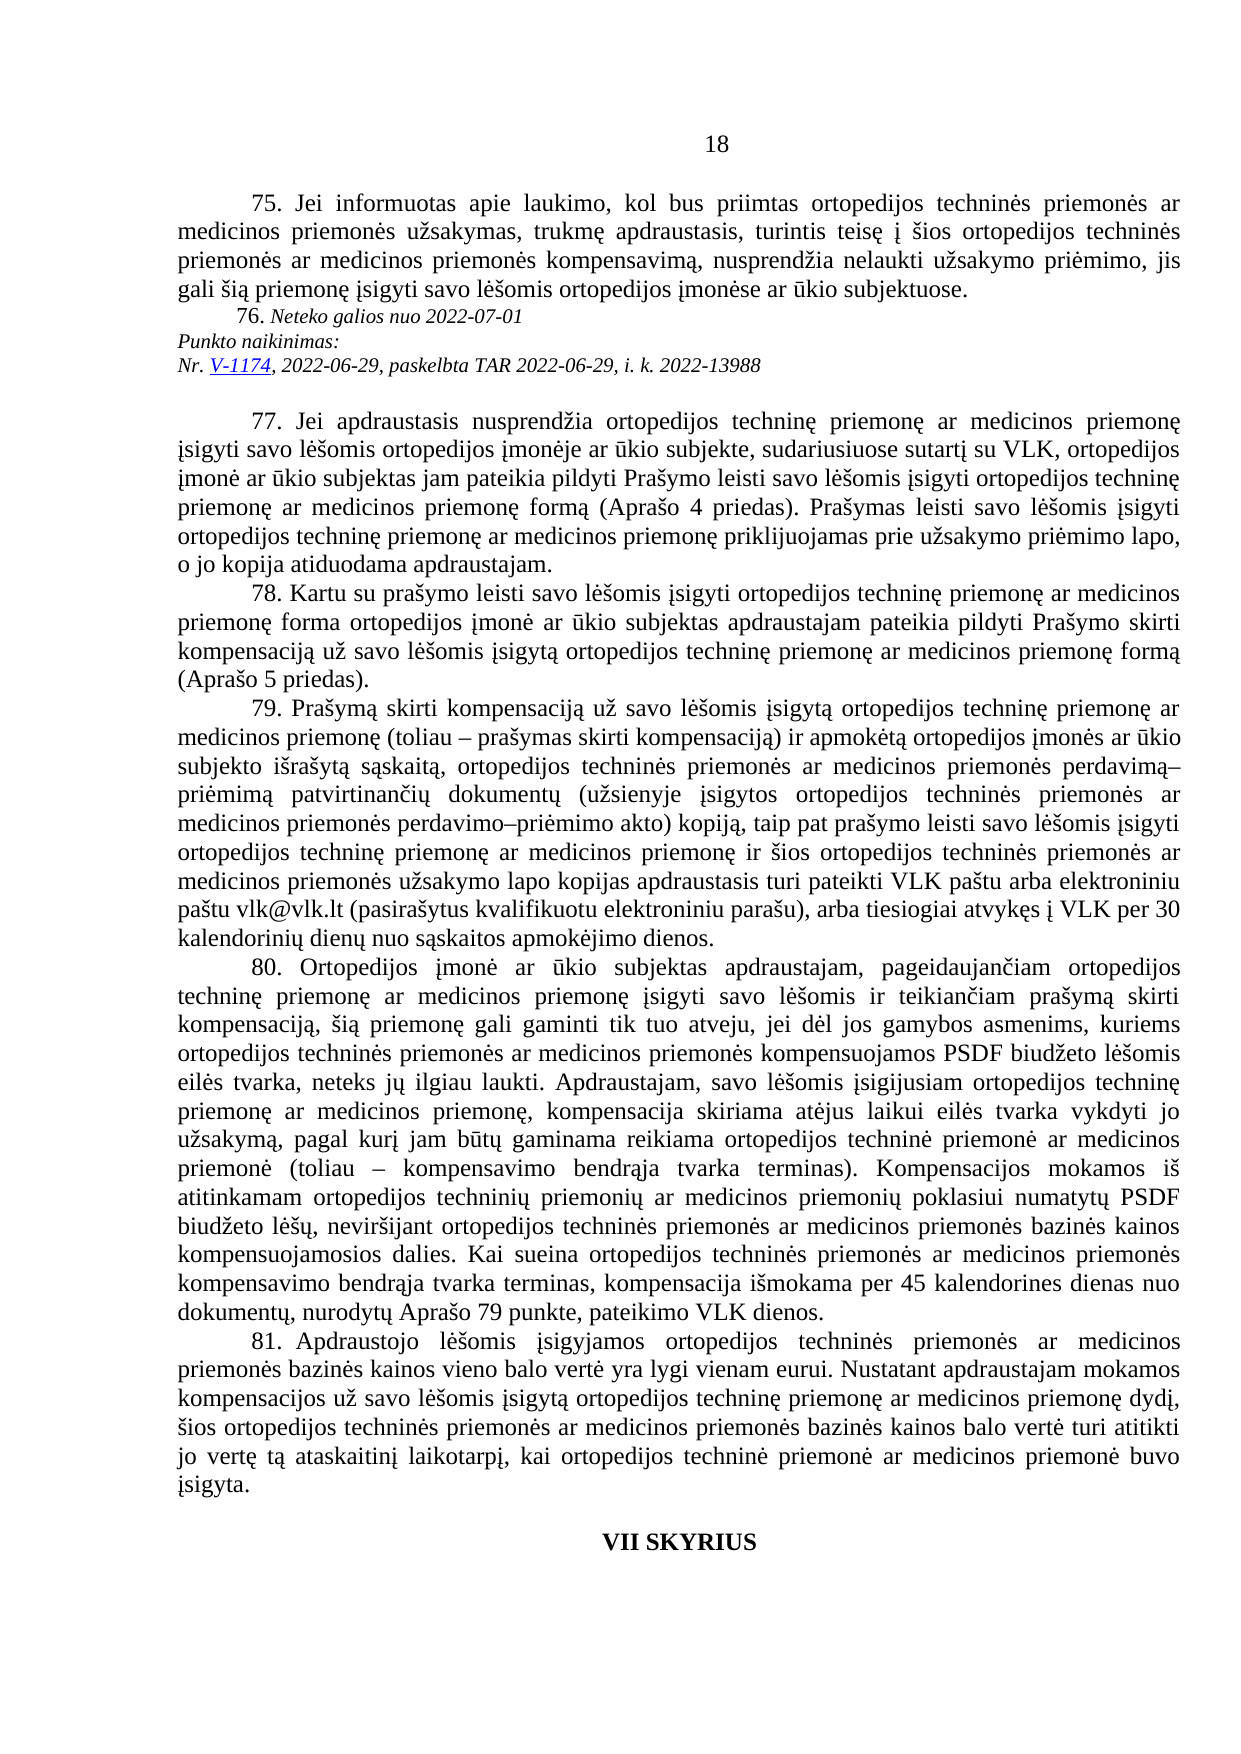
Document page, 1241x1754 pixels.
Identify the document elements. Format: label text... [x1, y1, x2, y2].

text 75. Jei informuotas apie laukimo, kol bus priimtas ortopedijos techninės priemonės ar medicinos priemonės užsakymas, trukmę apdraustasis, turintis teisę į šios ortopedijos techninės priemonės ar medicinos priemonės kompensavimą, nusprendžia nelaukti užsakymo priėmimo, jis gali šią priemonę įsigyti savo lėšomis ortopedijos įmonėse ar ūkio subjektuose. [177, 188, 1181, 303]
text 78. Kartu su prašymo leisti savo lėšomis įsigyti ortopedijos techninę priemonę ar medicinos priemonę forma ortopedijos įmonė ar ūkio subjektas apdraustajam pateikia pildyti Prašymo skirti kompensaciją už savo lėšomis įsigytą ortopedijos techninę priemonę ar medicinos priemonę formą (Aprašo 5 priedas). [177, 578, 1181, 693]
text 79. Prašymą skirti kompensaciją už savo lėšomis įsigytą ortopedijos techninę priemonę ar medicinos priemonę (toliau – prašymas skirti kompensaciją) ir apmokėtą ortopedijos įmonės ar ūkio subjekto išrašytą sąskaitą, ortopedijos techninės priemonės ar medicinos priemonės perdavimą–priėmimą patvirtinančių dokumentų (užsienyje įsigytos ortopedijos techninės priemonės ar medicinos priemonės perdavimo–priėmimo akto) kopiją, taip pat prašymo leisti savo lėšomis įsigyti ortopedijos techninę priemonę ar medicinos priemonę ir šios ortopedijos techninės priemonės ar medicinos priemonės užsakymo lapo kopijas apdraustasis turi pateikti VLK paštu arba elektroniniu paštu vlk@vlk.lt (pasirašytus kvalifikuotu elektroniniu parašu), arba tiesiogiai atvykęs į VLK per 30 kalendorinių dienų nuo sąskaitos apmokėjimo dienos. [177, 693, 1181, 952]
text 80. Ortopedijos įmonė ar ūkio subjektas apdraustajam, pageidaujančiam ortopedijos techninę priemonę ar medicinos priemonę įsigyti savo lėšomis ir teikiančiam prašymą skirti kompensaciją, šią priemonę gali gaminti tik tuo atveju, jei dėl jos gamybos asmenims, kuriems ortopedijos techninės priemonės ar medicinos priemonės kompensuojamos PSDF biudžeto lėšomis eilės tvarka, neteks jų ilgiau laukti. Apdraustajam, savo lėšomis įsigijusiam ortopedijos techninę priemonę ar medicinos priemonę, kompensacija skiriama atėjus laikui eilės tvarka vykdyti jo užsakymą, pagal kurį jam būtų gaminama reikiama ortopedijos techninė priemonė ar medicinos priemonė (toliau – kompensavimo bendrąja tvarka terminas). Kompensacijos mokamos iš atitinkamam ortopedijos techninių priemonių ar medicinos priemonių poklasiui numatytų PSDF biudžeto lėšų, neviršijant ortopedijos techninės priemonės ar medicinos priemonės bazinės kainos kompensuojamosios dalies. Kai sueina ortopedijos techninės priemonės ar medicinos priemonės kompensavimo bendrąja tvarka terminas, kompensacija išmokama per 45 kalendorines dienas nuo dokumentų, nurodytų Aprašo 79 punkte, pateikimo VLK dienos. [177, 952, 1181, 1326]
text Nr. V-1174, 2022-06-29, paskelbta TAR 2022-06-29, i. k. 2022-13988 [177, 353, 1181, 377]
text 76. Neteko galios nuo 2022-07-01 [177, 303, 1181, 329]
text 77. Jei apdraustasis nusprendžia ortopedijos techninę priemonę ar medicinos priemonę įsigyti savo lėšomis ortopedijos įmonėje ar ūkio subjekte, sudariusiuose sutartį su VLK, ortopedijos įmonė ar ūkio subjektas jam pateikia pildyti Prašymo leisti savo lėšomis įsigyti ortopedijos techninę priemonę ar medicinos priemonę formą (Aprašo 4 priedas). Prašymas leisti savo lėšomis įsigyti ortopedijos techninę priemonę ar medicinos priemonę priklijuojamas prie užsakymo priėmimo lapo, o jo kopija atiduodama apdraustajam. [177, 406, 1181, 578]
text Punkto naikinimas: [177, 329, 1181, 353]
text 81. Apdraustojo lėšomis įsigyjamos ortopedijos techninės priemonės ar medicinos priemonės bazinės kainos vieno balo vertė yra lygi vienam eurui. Nustatant apdraustajam mokamos kompensacijos už savo lėšomis įsigytą ortopedijos techninę priemonę ar medicinos priemonę dydį, šios ortopedijos techninės priemonės ar medicinos priemonės bazinės kainos balo vertė turi atitikti jo vertę tą ataskaitinį laikotarpį, kai ortopedijos techninė priemonė ar medicinos priemonė buvo įsigyta. [177, 1326, 1181, 1498]
text VII SKYRIUS [177, 1527, 1181, 1556]
